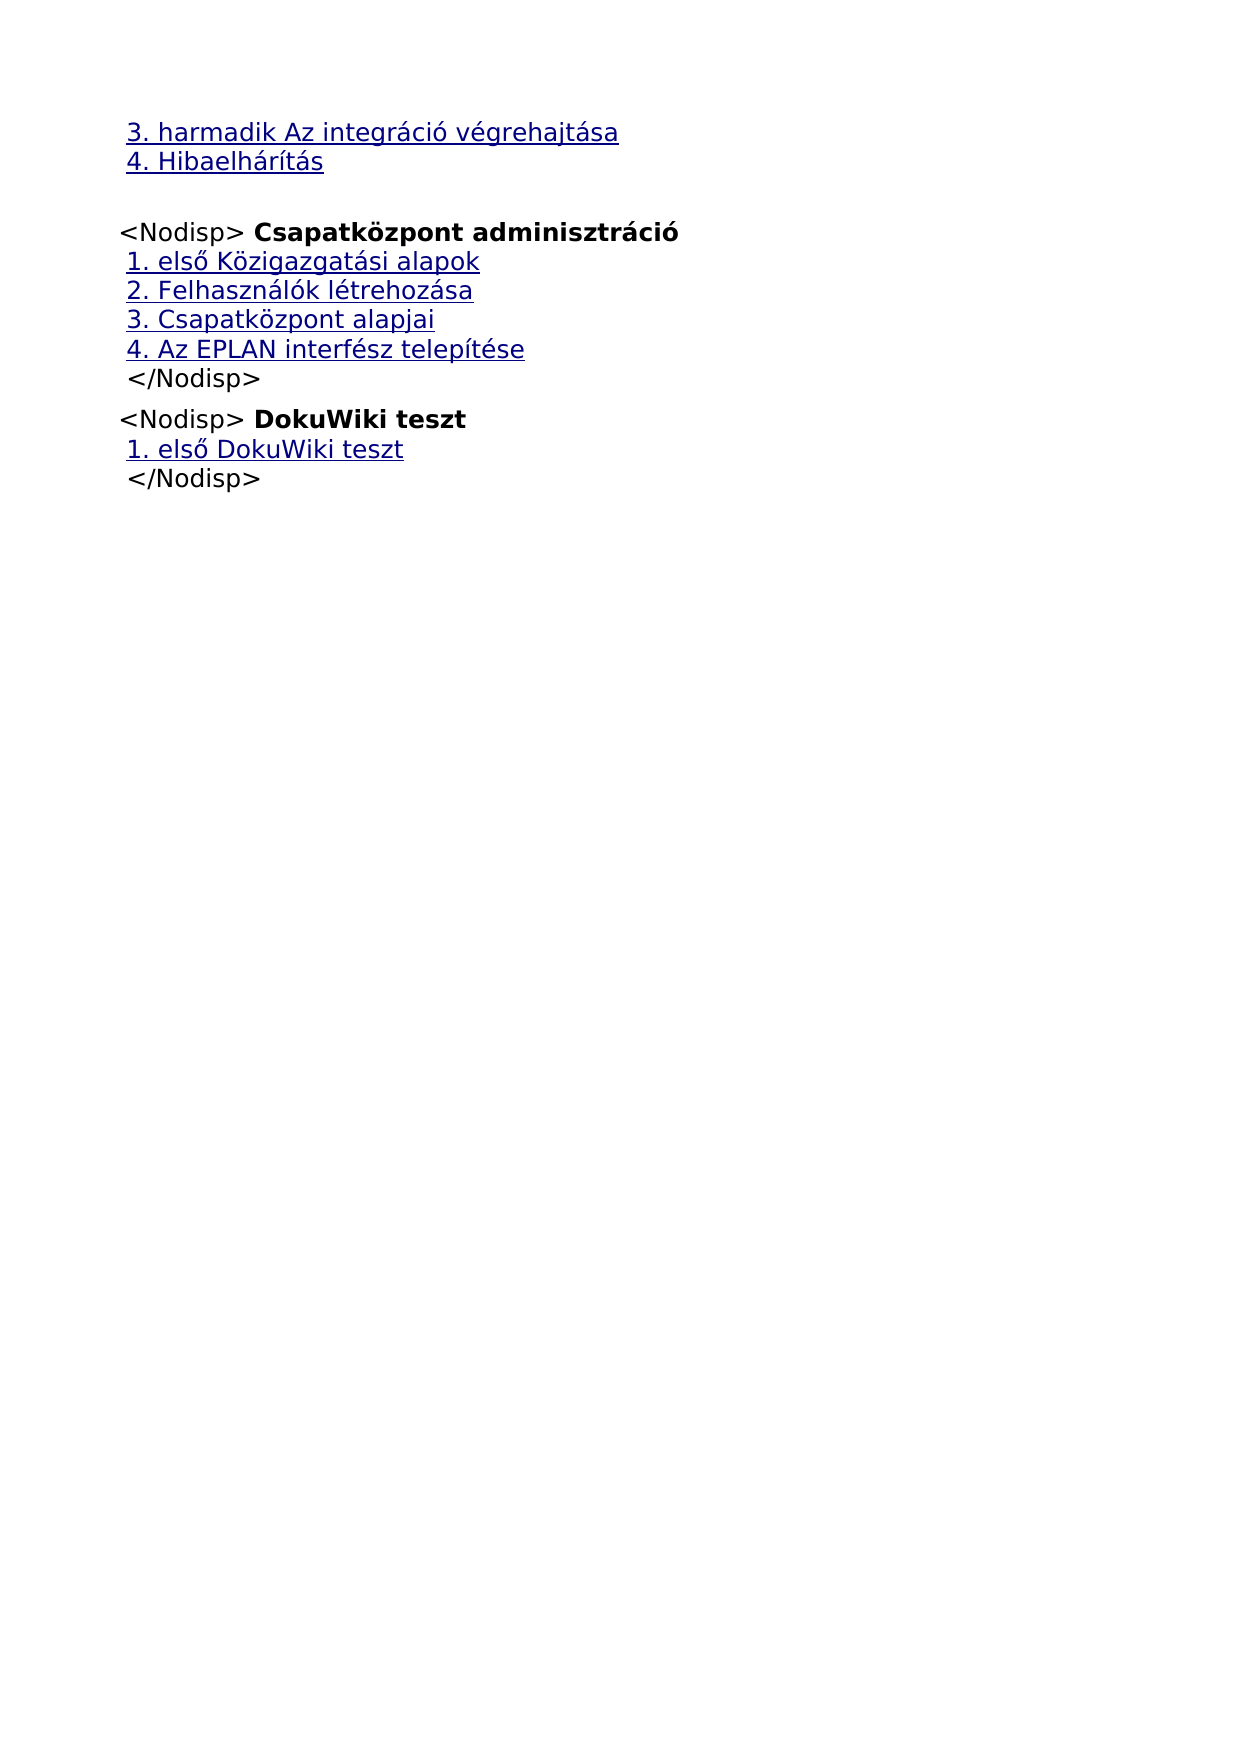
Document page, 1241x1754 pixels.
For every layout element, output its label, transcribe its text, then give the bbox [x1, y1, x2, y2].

text <Nodisp> Csapatközpont adminisztráció 1. első Közigazgatási alapok 2. Felhasználók létrehozása 3. Csapatközpont alapjai 4. Az EPLAN interfész telepítése </Nodisp> [118, 218, 1122, 393]
text <Nodisp> DokuWiki teszt 1. első DokuWiki teszt </Nodisp> [118, 406, 1122, 493]
text 3. harmadik Az integráció végrehajtása 4. Hibaelhárítás [118, 118, 1122, 206]
